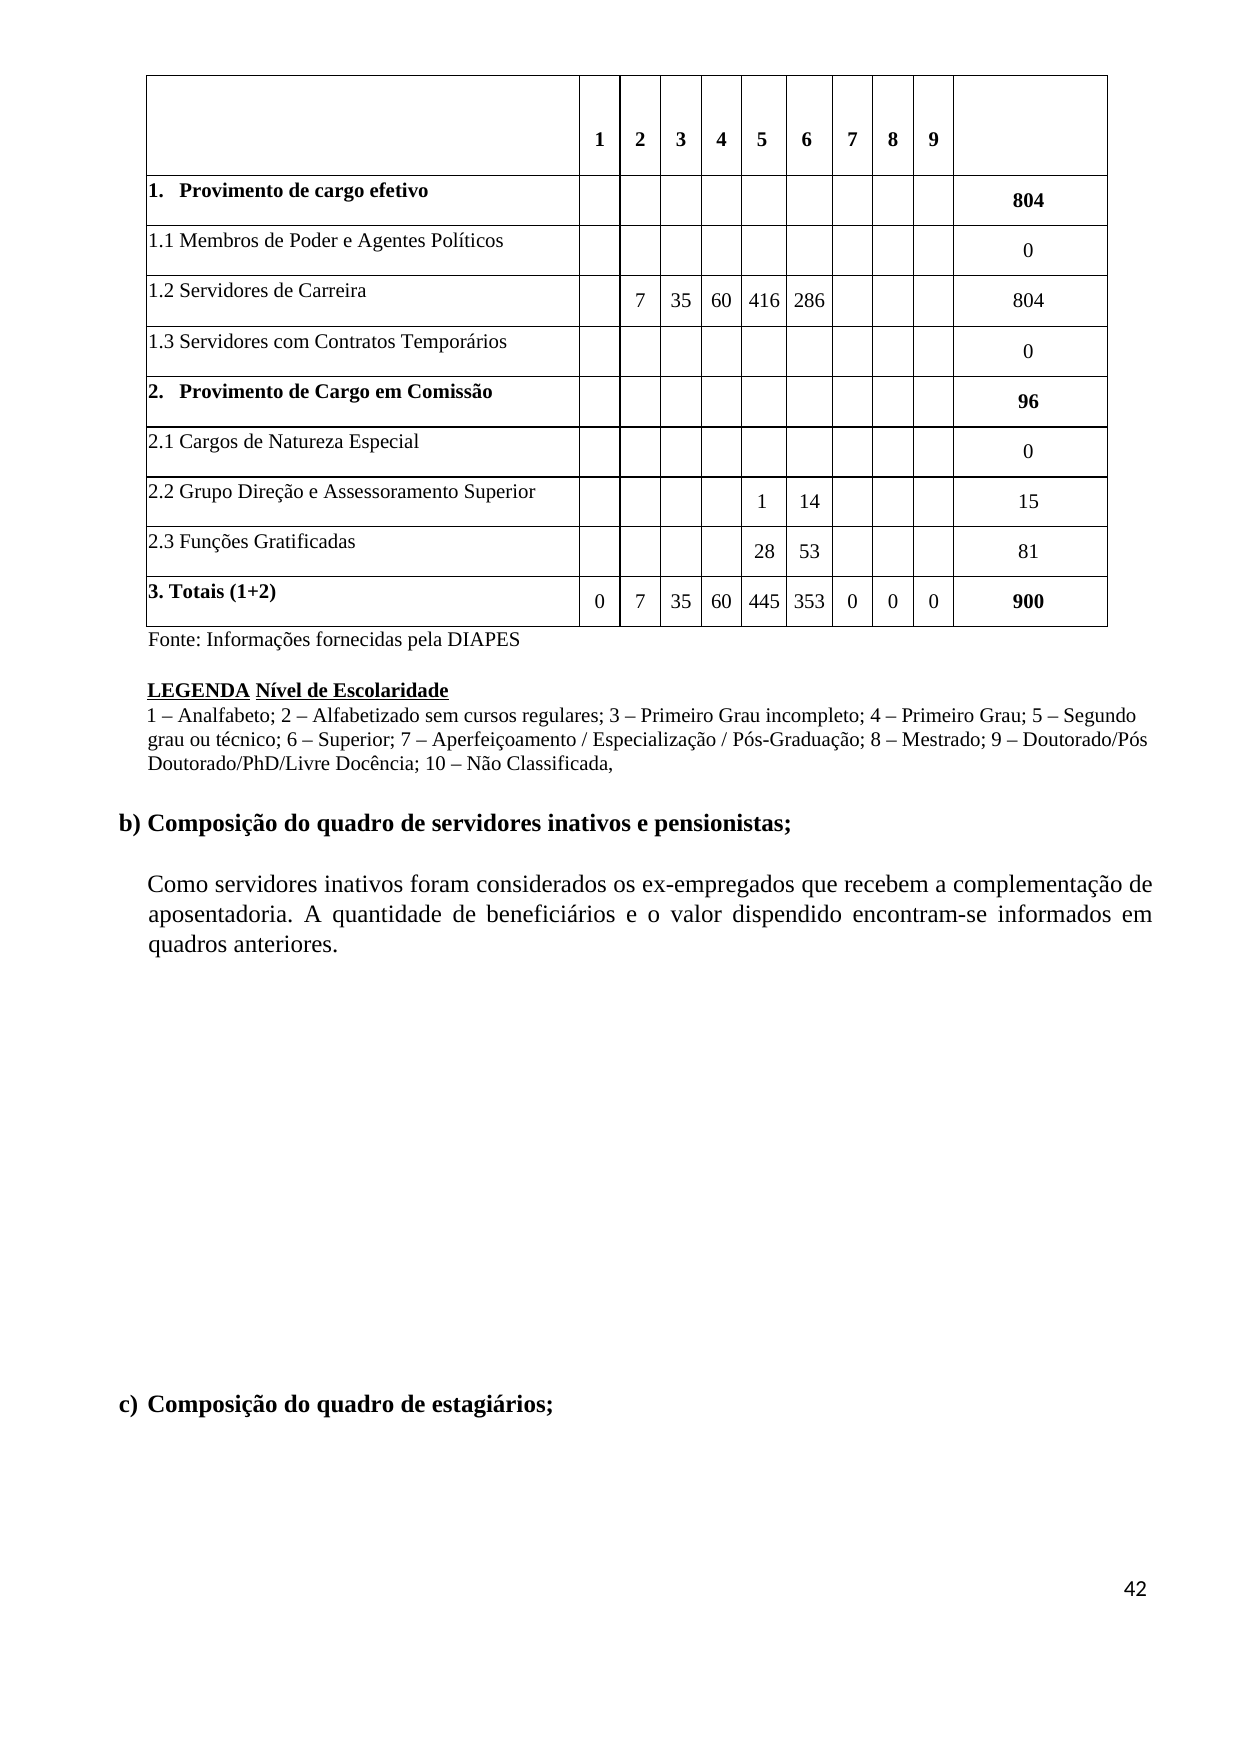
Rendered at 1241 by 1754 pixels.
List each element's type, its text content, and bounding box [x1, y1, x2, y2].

table_cell [914, 76, 953, 126]
table_cell [147, 126, 579, 175]
table_cell [580, 428, 619, 476]
table_cell [833, 276, 872, 326]
table_cell 96 [954, 377, 1107, 426]
table_cell 2.2 Grupo Direção e Assessoramento Superior [147, 478, 579, 526]
list Composição do quadro de servidores inativos e pensionistas; [118, 808, 1153, 837]
table_cell [914, 527, 953, 576]
table_cell 1.2 Servidores de Carreira [147, 276, 579, 326]
table_cell [580, 327, 619, 376]
table_cell 2. Provimento de Cargo em Comissão [147, 377, 579, 426]
table_cell [787, 377, 832, 426]
table_cell [702, 428, 741, 476]
table_cell [580, 176, 619, 225]
table_cell [833, 478, 872, 526]
text Como servidores inativos foram considerados os ex-empregados que recebem a complementação de aposentadoria. A quantidade de beneficiários e o valor dispendido encontram-se informados em quadros anteriores. [147, 869, 1153, 957]
table_cell [833, 527, 872, 576]
table_cell [873, 226, 913, 275]
table_cell [787, 226, 832, 275]
table_cell 1 [580, 126, 619, 175]
table_cell [873, 327, 913, 376]
table_cell 445 [742, 577, 786, 626]
table_cell 0 [954, 226, 1107, 275]
table_cell [580, 276, 619, 326]
table_cell 1.3 Servidores com Contratos Temporários [147, 327, 579, 376]
table_cell 1 [742, 478, 786, 526]
table_cell [702, 226, 741, 275]
table_cell [787, 176, 832, 225]
table_cell 0 [914, 577, 953, 626]
table_cell 8 [873, 126, 913, 175]
table_cell 6 [787, 126, 832, 175]
table_cell [580, 527, 619, 576]
table_cell [914, 276, 953, 326]
table_cell [661, 478, 701, 526]
table_cell [787, 327, 832, 376]
text 1 – Analfabeto; 2 – Alfabetizado sem cursos regulares; 3 – Primeiro Grau incompleto; 4 – Primeiro Grau; 5 – Segundo grau ou técnico; 6 – Superior; 7 – Aperfeiçoamento / Especialização / Pós-Graduação; 8 – Mestrado; 9 – Doutorado/Pós Doutorado/PhD/Livre Docência; 10 – Não Classificada, [146, 704, 1155, 775]
table_cell 7 [621, 276, 660, 326]
table_cell [833, 226, 872, 275]
table_cell [742, 176, 786, 225]
text Fonte: Informações fornecidas pela DIAPES [148, 627, 1067, 651]
table_cell [702, 176, 741, 225]
table_cell [661, 377, 701, 426]
table_cell 0 [954, 428, 1107, 476]
table_cell [621, 226, 660, 275]
table_cell 81 [954, 527, 1107, 576]
table_cell 353 [787, 577, 832, 626]
table_cell [914, 428, 953, 476]
table_cell [742, 377, 786, 426]
table_cell 28 [742, 527, 786, 576]
table_cell [742, 327, 786, 376]
table_cell [580, 76, 619, 126]
table_cell [580, 377, 619, 426]
table_cell [621, 428, 660, 476]
table_cell [621, 478, 660, 526]
table_cell 0 [873, 577, 913, 626]
table_cell 9 [914, 126, 953, 175]
table_cell [702, 327, 741, 376]
table_cell [914, 327, 953, 376]
table_cell 1.1 Membros de Poder e Agentes Políticos [147, 226, 579, 275]
table_cell 2.1 Cargos de Natureza Especial [147, 428, 579, 476]
table_cell 2.3 Funções Gratificadas [147, 527, 579, 576]
table_cell [661, 527, 701, 576]
table_cell [621, 527, 660, 576]
table_cell [873, 276, 913, 326]
table_cell 60 [702, 577, 741, 626]
table_cell [580, 478, 619, 526]
table_cell [833, 377, 872, 426]
table_cell [833, 76, 872, 126]
table_cell 0 [954, 327, 1107, 376]
table_cell [661, 226, 701, 275]
table_cell [661, 176, 701, 225]
table_cell 15 [954, 478, 1107, 526]
table_cell [742, 428, 786, 476]
table_cell 35 [661, 276, 701, 326]
table_cell [833, 176, 872, 225]
table_cell [833, 428, 872, 476]
table_cell [580, 226, 619, 275]
table_cell [621, 377, 660, 426]
table_cell 60 [702, 276, 741, 326]
table_cell 0 [580, 577, 619, 626]
table_cell [873, 428, 913, 476]
table_cell [914, 176, 953, 225]
table_cell 4 [702, 126, 741, 175]
table_cell [661, 428, 701, 476]
table_cell 53 [787, 527, 832, 576]
table_cell 416 [742, 276, 786, 326]
table_cell [873, 176, 913, 225]
table_cell [873, 527, 913, 576]
table_cell [954, 126, 1107, 175]
table_cell [702, 76, 741, 126]
table_cell 7 [621, 577, 660, 626]
table_cell 14 [787, 478, 832, 526]
table_cell 804 [954, 276, 1107, 326]
table_cell [702, 527, 741, 576]
table_cell [661, 327, 701, 376]
table_cell 804 [954, 176, 1107, 225]
table_cell [621, 176, 660, 225]
table_cell [661, 76, 701, 126]
table_cell 1. Provimento de cargo efetivo [147, 176, 579, 225]
table_cell 3. Totais (1+2) [147, 577, 579, 626]
table_cell [147, 76, 579, 126]
table_cell [742, 76, 786, 126]
table_cell [787, 428, 832, 476]
list Composição do quadro de estagiários; [118, 1389, 1153, 1418]
table_cell [787, 76, 832, 126]
table_cell [621, 327, 660, 376]
table_cell [914, 478, 953, 526]
table_cell 35 [661, 577, 701, 626]
table_cell [873, 377, 913, 426]
table_cell [621, 76, 660, 126]
table_cell 5 [742, 126, 786, 175]
table_cell 2 [621, 126, 660, 175]
table_cell 0 [833, 577, 872, 626]
table_cell [702, 478, 741, 526]
table_cell [914, 377, 953, 426]
table_cell [873, 76, 913, 126]
table_cell [914, 226, 953, 275]
table_cell 7 [833, 126, 872, 175]
table_cell 900 [954, 577, 1107, 626]
table_cell [833, 327, 872, 376]
table_cell [702, 377, 741, 426]
table_cell [873, 478, 913, 526]
table_cell [742, 226, 786, 275]
table_cell 286 [787, 276, 832, 326]
subtitle LEGENDA Nível de Escolaridade [147, 678, 1073, 702]
table_cell [954, 76, 1107, 126]
table_cell 3 [661, 126, 701, 175]
